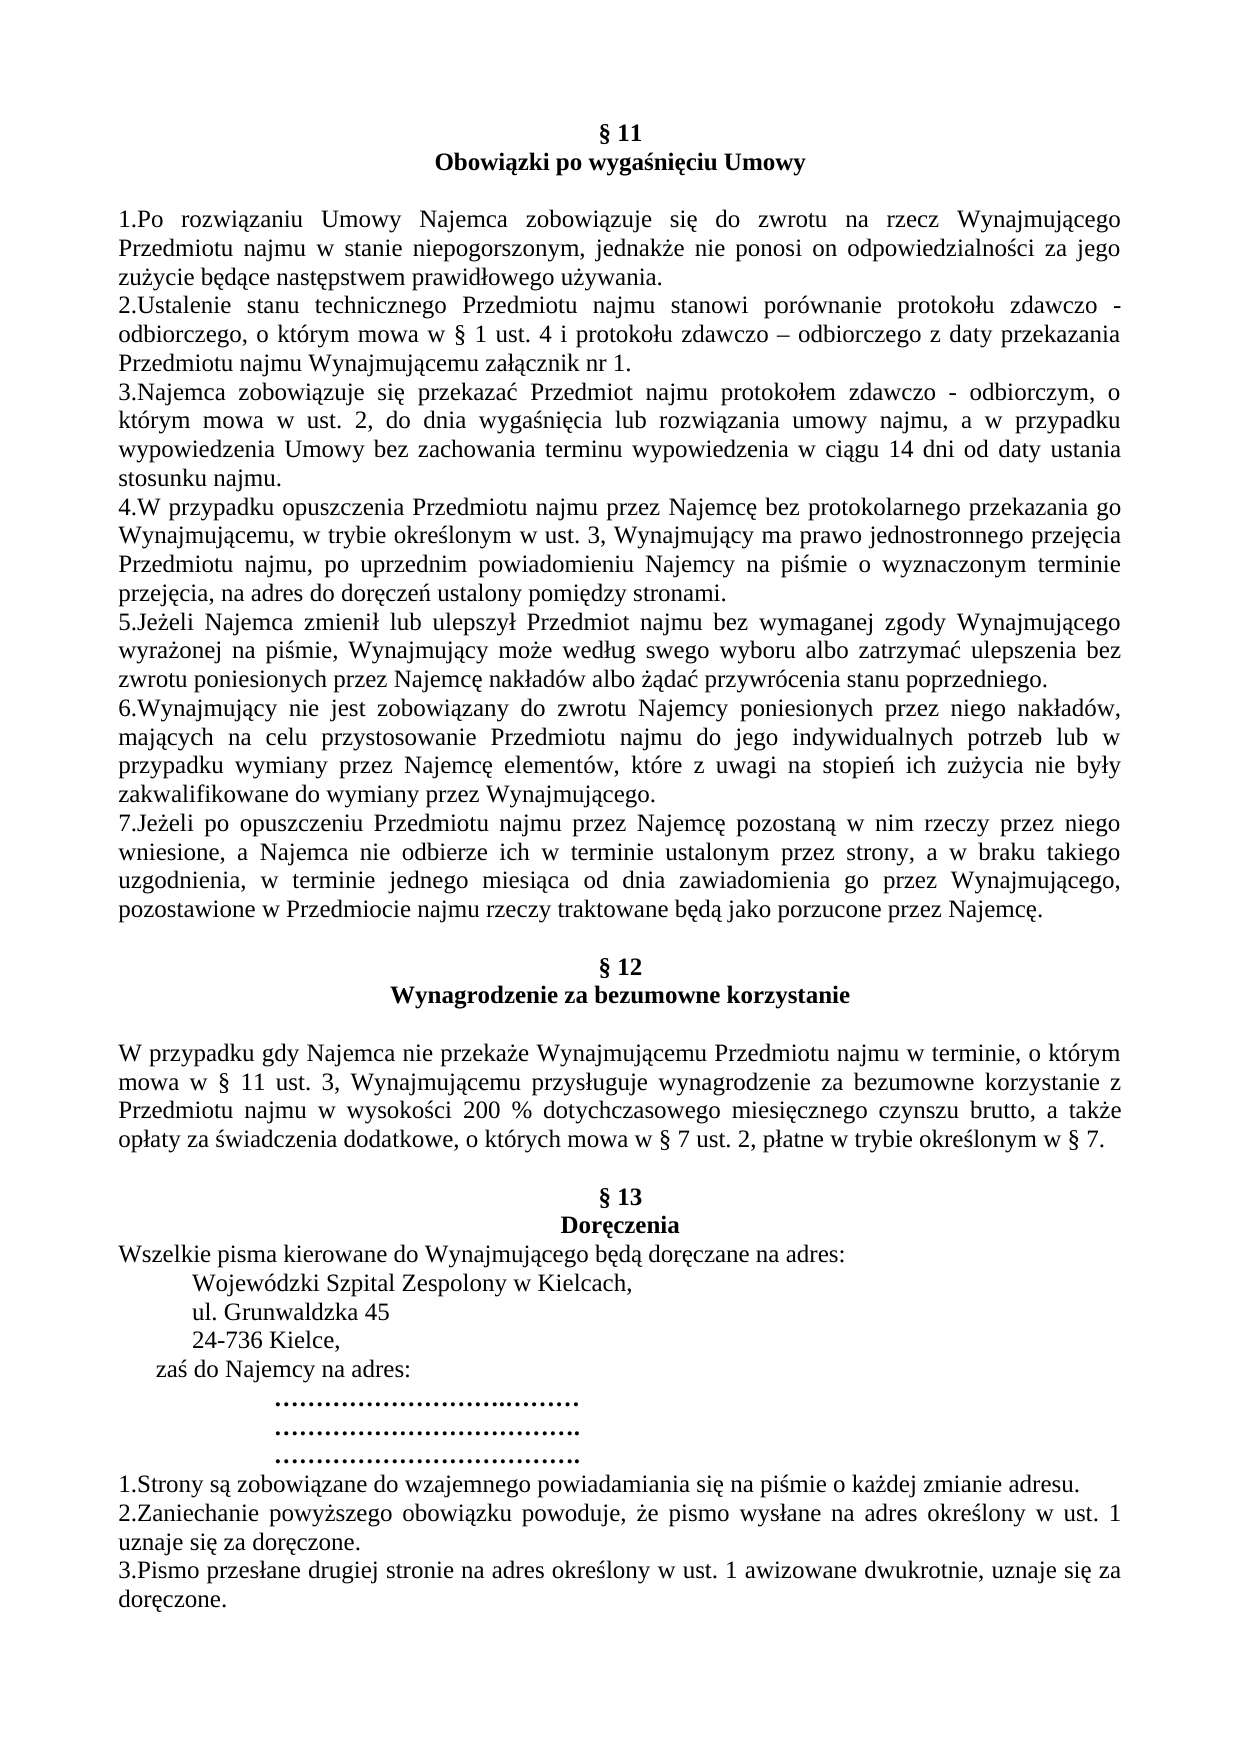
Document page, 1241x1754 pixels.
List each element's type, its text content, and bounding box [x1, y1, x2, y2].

text Wojewódzki Szpital Zespolony w Kielcach, [118, 1268, 1122, 1297]
text Wynagrodzenie za bezumowne korzystanie [118, 981, 1122, 1009]
text ………………………………. [118, 1412, 1122, 1441]
text ………………………………. [118, 1441, 1122, 1469]
list Jeżeli po opuszczeniu Przedmiotu najmu przez Najemcę pozostaną w nim rzeczy przez niego wniesione, a Najemca nie odbierze ich w terminie ustalonym przez strony, a w braku takiego uzgodnienia, w terminie jednego miesiąca od dnia zawiadomienia go przez Wynajmującego, pozostawione w Przedmiocie najmu rzeczy traktowane będą jako porzucone przez Najemcę. [118, 808, 1122, 923]
list Ustalenie stanu technicznego Przedmiotu najmu stanowi porównanie protokołu zdawczo - odbiorczego, o którym mowa w § 1 ust. 4 i protokołu zdawczo – odbiorczego z daty przekazania Przedmiotu najmu Wynajmującemu załącznik nr 1. [118, 291, 1122, 377]
text 24-736 Kielce, [118, 1326, 1122, 1354]
text W przypadku gdy Najemca nie przekaże Wynajmującemu Przedmiotu najmu w terminie, o którym mowa w § 11 ust. 3, Wynajmującemu przysługuje wynagrodzenie za bezumowne korzystanie z Przedmiotu najmu w wysokości 200 % dotychczasowego miesięcznego czynszu brutto, a także opłaty za świadczenia dodatkowe, o których mowa w § 7 ust. 2, płatne w trybie określonym w § 7. [118, 1038, 1122, 1153]
text Obowiązki po wygaśnięciu Umowy [118, 147, 1122, 176]
text § 11 [118, 118, 1122, 147]
list Pismo przesłane drugiej stronie na adres określony w ust. 1 awizowane dwukrotnie, uznaje się za doręczone. [118, 1556, 1122, 1613]
text § 12 [118, 952, 1122, 981]
list W przypadku opuszczenia Przedmiotu najmu przez Najemcę bez protokolarnego przekazania go Wynajmującemu, w trybie określonym w ust. 3, Wynajmujący ma prawo jednostronnego przejęcia Przedmiotu najmu, po uprzednim powiadomieniu Najemcy na piśmie o wyznaczonym terminie przejęcia, na adres do doręczeń ustalony pomiędzy stronami. [118, 492, 1122, 607]
text Wszelkie pisma kierowane do Wynajmującego będą doręczane na adres: [118, 1239, 1122, 1268]
list Po rozwiązaniu Umowy Najemca zobowiązuje się do zwrotu na rzecz Wynajmującego Przedmiotu najmu w stanie niepogorszonym, jednakże nie ponosi on odpowiedzialności za jego zużycie będące następstwem prawidłowego używania. [118, 204, 1122, 291]
text § 13 [118, 1182, 1122, 1211]
list Najemca zobowiązuje się przekazać Przedmiot najmu protokołem zdawczo - odbiorczym, o którym mowa w ust. 2, do dnia wygaśnięcia lub rozwiązania umowy najmu, a w przypadku wypowiedzenia Umowy bez zachowania terminu wypowiedzenia w ciągu 14 dni od daty ustania stosunku najmu. [118, 377, 1122, 492]
list Jeżeli Najemca zmienił lub ulepszył Przedmiot najmu bez wymaganej zgody Wynajmującego wyrażonej na piśmie, Wynajmujący może według swego wyboru albo zatrzymać ulepszenia bez zwrotu poniesionych przez Najemcę nakładów albo żądać przywrócenia stanu poprzedniego. [118, 607, 1122, 693]
list Zaniechanie powyższego obowiązku powoduje, że pismo wysłane na adres określony w ust. 1 uznaje się za doręczone. [118, 1498, 1122, 1556]
list Strony są zobowiązane do wzajemnego powiadamiania się na piśmie o każdej zmianie adresu. [118, 1469, 1122, 1498]
text ul. Grunwaldzka 45 [118, 1297, 1122, 1326]
text zaś do Najemcy na adres: [118, 1354, 1122, 1383]
text Doręczenia [118, 1211, 1122, 1239]
text ……………………….……… [118, 1383, 1122, 1412]
list Wynajmujący nie jest zobowiązany do zwrotu Najemcy poniesionych przez niego nakładów, mających na celu przystosowanie Przedmiotu najmu do jego indywidualnych potrzeb lub w przypadku wymiany przez Najemcę elementów, które z uwagi na stopień ich zużycia nie były zakwalifikowane do wymiany przez Wynajmującego. [118, 693, 1122, 808]
